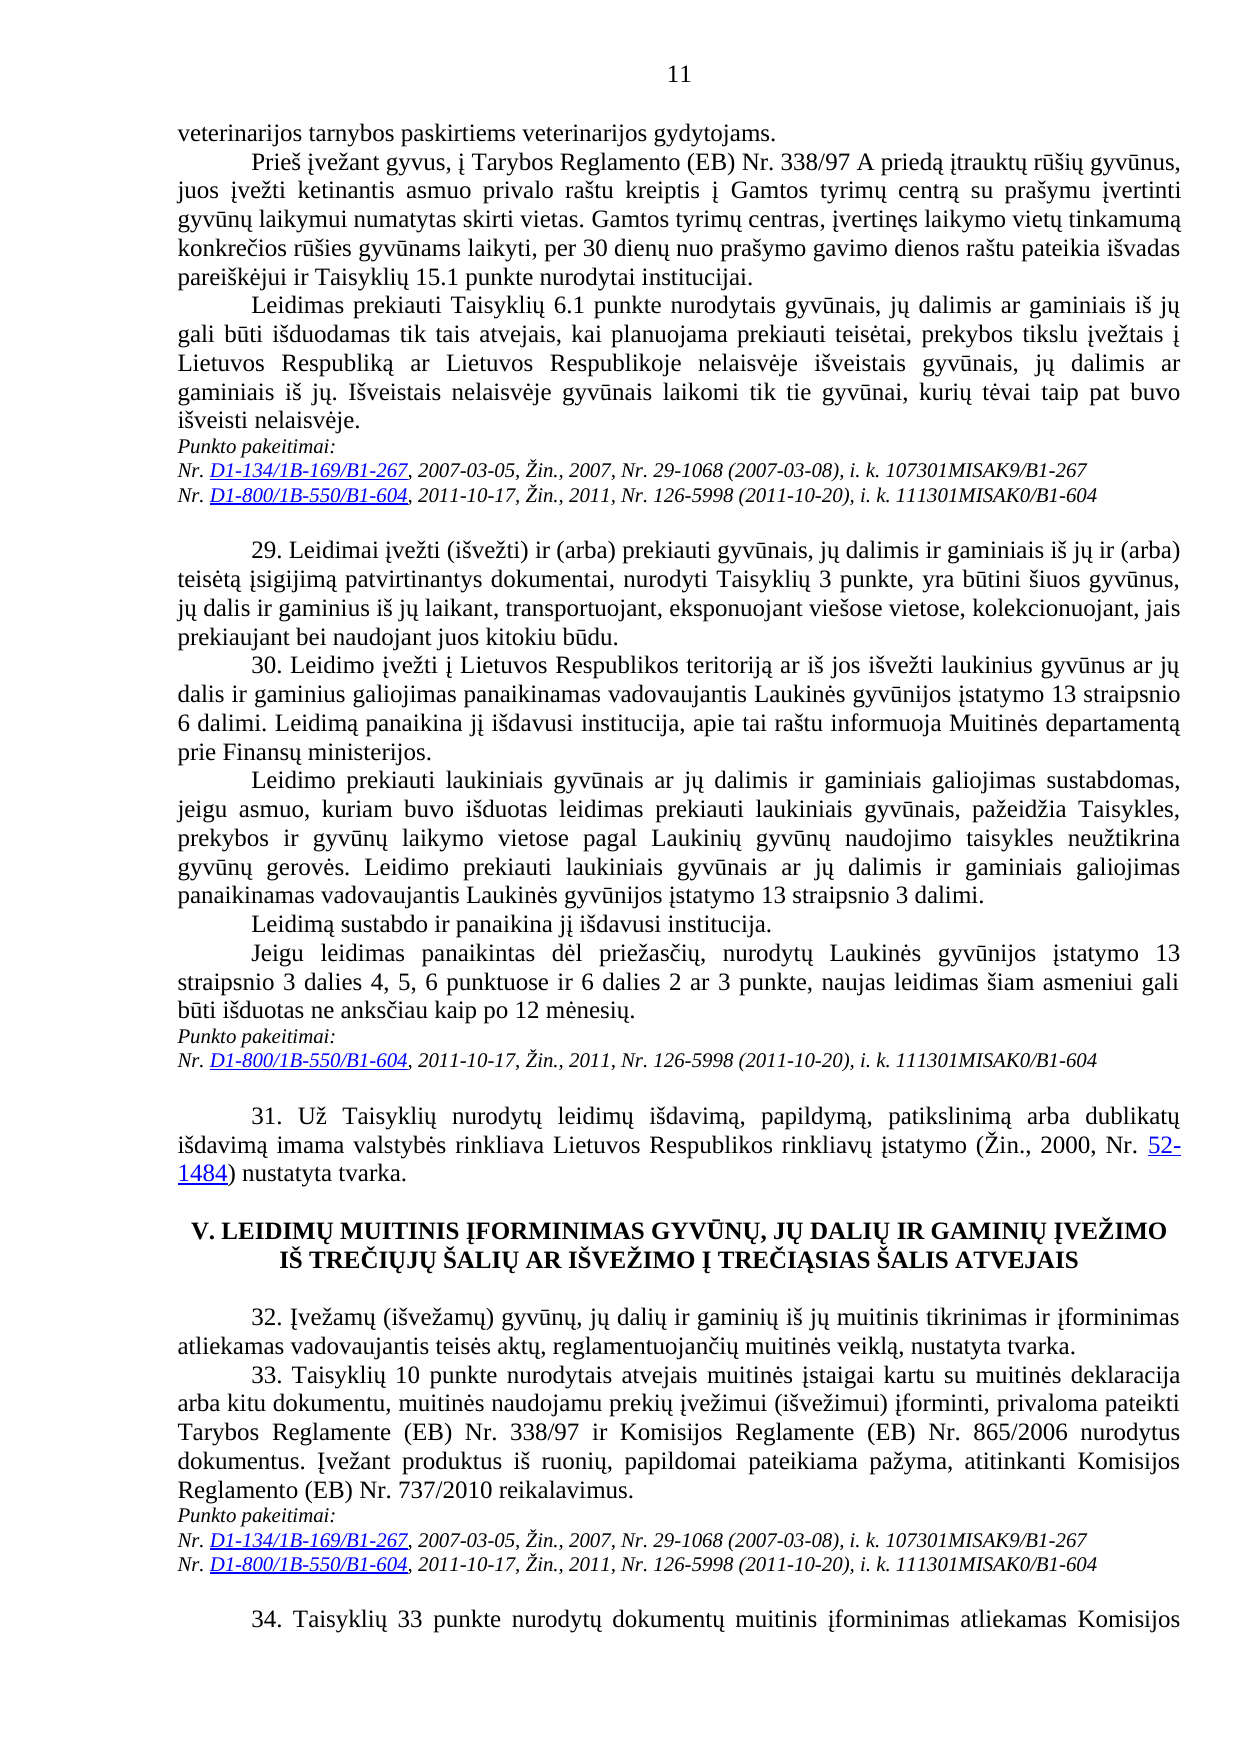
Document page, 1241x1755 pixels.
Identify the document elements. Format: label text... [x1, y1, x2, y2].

text Jeigu leidimas panaikintas dėl priežasčių, nurodytų Laukinės gyvūnijos įstatymo 13 straipsnio 3 dalies 4, 5, 6 punktuose ir 6 dalies 2 ar 3 punkte, naujas leidimas šiam asmeniui gali būti išduotas ne anksčiau kaip po 12 mėnesių. [177, 938, 1181, 1024]
text 29. Leidimai įvežti (išvežti) ir (arba) prekiauti gyvūnais, jų dalimis ir gaminiais iš jų ir (arba) teisėtą įsigijimą patvirtinantys dokumentai, nurodyti Taisyklių 3 punkte, yra būtini šiuos gyvūnus, jų dalis ir gaminius iš jų laikant, transportuojant, eksponuojant viešose vietose, kolekcionuojant, jais prekiaujant bei naudojant juos kitokiu būdu. [177, 535, 1181, 650]
text Leidimą sustabdo ir panaikina jį išdavusi institucija. [177, 909, 1181, 938]
text Leidimas prekiauti Taisyklių 6.1 punkte nurodytais gyvūnais, jų dalimis ar gaminiais iš jų gali būti išduodamas tik tais atvejais, kai planuojama prekiauti teisėtai, prekybos tikslu įvežtais į Lietuvos Respubliką ar Lietuvos Respublikoje nelaisvėje išveistais gyvūnais, jų dalimis ar gaminiais iš jų. Išveistais nelaisvėje gyvūnais laikomi tik tie gyvūnai, kurių tėvai taip pat buvo išveisti nelaisvėje. [177, 291, 1181, 434]
text 30. Leidimo įvežti į Lietuvos Respublikos teritoriją ar iš jos išvežti laukinius gyvūnus ar jų dalis ir gaminius galiojimas panaikinamas vadovaujantis Laukinės gyvūnijos įstatymo 13 straipsnio 6 dalimi. Leidimą panaikina jį išdavusi institucija, apie tai raštu informuoja Muitinės departamentą prie Finansų ministerijos. [177, 650, 1181, 765]
text Nr. D1-800/1B-550/B1-604, 2011-10-17, Žin., 2011, Nr. 126-5998 (2011-10-20), i. k. 111301MISAK0/B1-604 [177, 482, 1181, 507]
text 31. Už Taisyklių nurodytų leidimų išdavimą, papildymą, patikslinimą arba dublikatų išdavimą imama valstybės rinkliava Lietuvos Respublikos rinkliavų įstatymo (Žin., 2000, Nr. 52-1484) nustatyta tvarka. [177, 1101, 1181, 1187]
text Nr. D1-134/1B-169/B1-267, 2007-03-05, Žin., 2007, Nr. 29-1068 (2007-03-08), i. k. 107301MISAK9/B1-267 [177, 1527, 1181, 1552]
text V. LEIDIMŲ MUITINIS ĮFORMINIMAS GYVŪNŲ, JŲ DALIŲ IR GAMINIŲ ĮVEŽIMO IŠ TREČIŲJŲ ŠALIŲ AR IŠVEŽIMO Į TREČIĄSIAS ŠALIS ATVEJAIS [177, 1216, 1181, 1273]
text Nr. D1-134/1B-169/B1-267, 2007-03-05, Žin., 2007, Nr. 29-1068 (2007-03-08), i. k. 107301MISAK9/B1-267 [177, 458, 1181, 482]
text Prieš įvežant gyvus, į Tarybos Reglamento (EB) Nr. 338/97 A priedą įtrauktų rūšių gyvūnus, juos įvežti ketinantis asmuo privalo raštu kreiptis į Gamtos tyrimų centrą su prašymu įvertinti gyvūnų laikymui numatytas skirti vietas. Gamtos tyrimų centras, įvertinęs laikymo vietų tinkamumą konkrečios rūšies gyvūnams laikyti, per 30 dienų nuo prašymo gavimo dienos raštu pateikia išvadas pareiškėjui ir Taisyklių 15.1 punkte nurodytai institucijai. [177, 147, 1181, 291]
text Punkto pakeitimai: [177, 1024, 1181, 1048]
text veterinarijos tarnybos paskirtiems veterinarijos gydytojams. [177, 118, 1181, 147]
text Punkto pakeitimai: [177, 1503, 1181, 1527]
text 32. Įvežamų (išvežamų) gyvūnų, jų dalių ir gaminių iš jų muitinis tikrinimas ir įforminimas atliekamas vadovaujantis teisės aktų, reglamentuojančių muitinės veiklą, nustatyta tvarka. [177, 1302, 1181, 1360]
text 33. Taisyklių 10 punkte nurodytais atvejais muitinės įstaigai kartu su muitinės deklaracija arba kitu dokumentu, muitinės naudojamu prekių įvežimui (išvežimui) įforminti, privaloma pateikti Tarybos Reglamente (EB) Nr. 338/97 ir Komisijos Reglamente (EB) Nr. 865/2006 nurodytus dokumentus. Įvežant produktus iš ruonių, papildomai pateikiama pažyma, atitinkanti Komisijos Reglamento (EB) Nr. 737/2010 reikalavimus. [177, 1360, 1181, 1503]
text Nr. D1-800/1B-550/B1-604, 2011-10-17, Žin., 2011, Nr. 126-5998 (2011-10-20), i. k. 111301MISAK0/B1-604 [177, 1552, 1181, 1576]
text 34. Taisyklių 33 punkte nurodytų dokumentų muitinis įforminimas atliekamas Komisijos [177, 1604, 1181, 1633]
text Nr. D1-800/1B-550/B1-604, 2011-10-17, Žin., 2011, Nr. 126-5998 (2011-10-20), i. k. 111301MISAK0/B1-604 [177, 1048, 1181, 1072]
text Leidimo prekiauti laukiniais gyvūnais ar jų dalimis ir gaminiais galiojimas sustabdomas, jeigu asmuo, kuriam buvo išduotas leidimas prekiauti laukiniais gyvūnais, pažeidžia Taisykles, prekybos ir gyvūnų laikymo vietose pagal Laukinių gyvūnų naudojimo taisykles neužtikrina gyvūnų gerovės. Leidimo prekiauti laukiniais gyvūnais ar jų dalimis ir gaminiais galiojimas panaikinamas vadovaujantis Laukinės gyvūnijos įstatymo 13 straipsnio 3 dalimi. [177, 765, 1181, 909]
text Punkto pakeitimai: [177, 434, 1181, 458]
